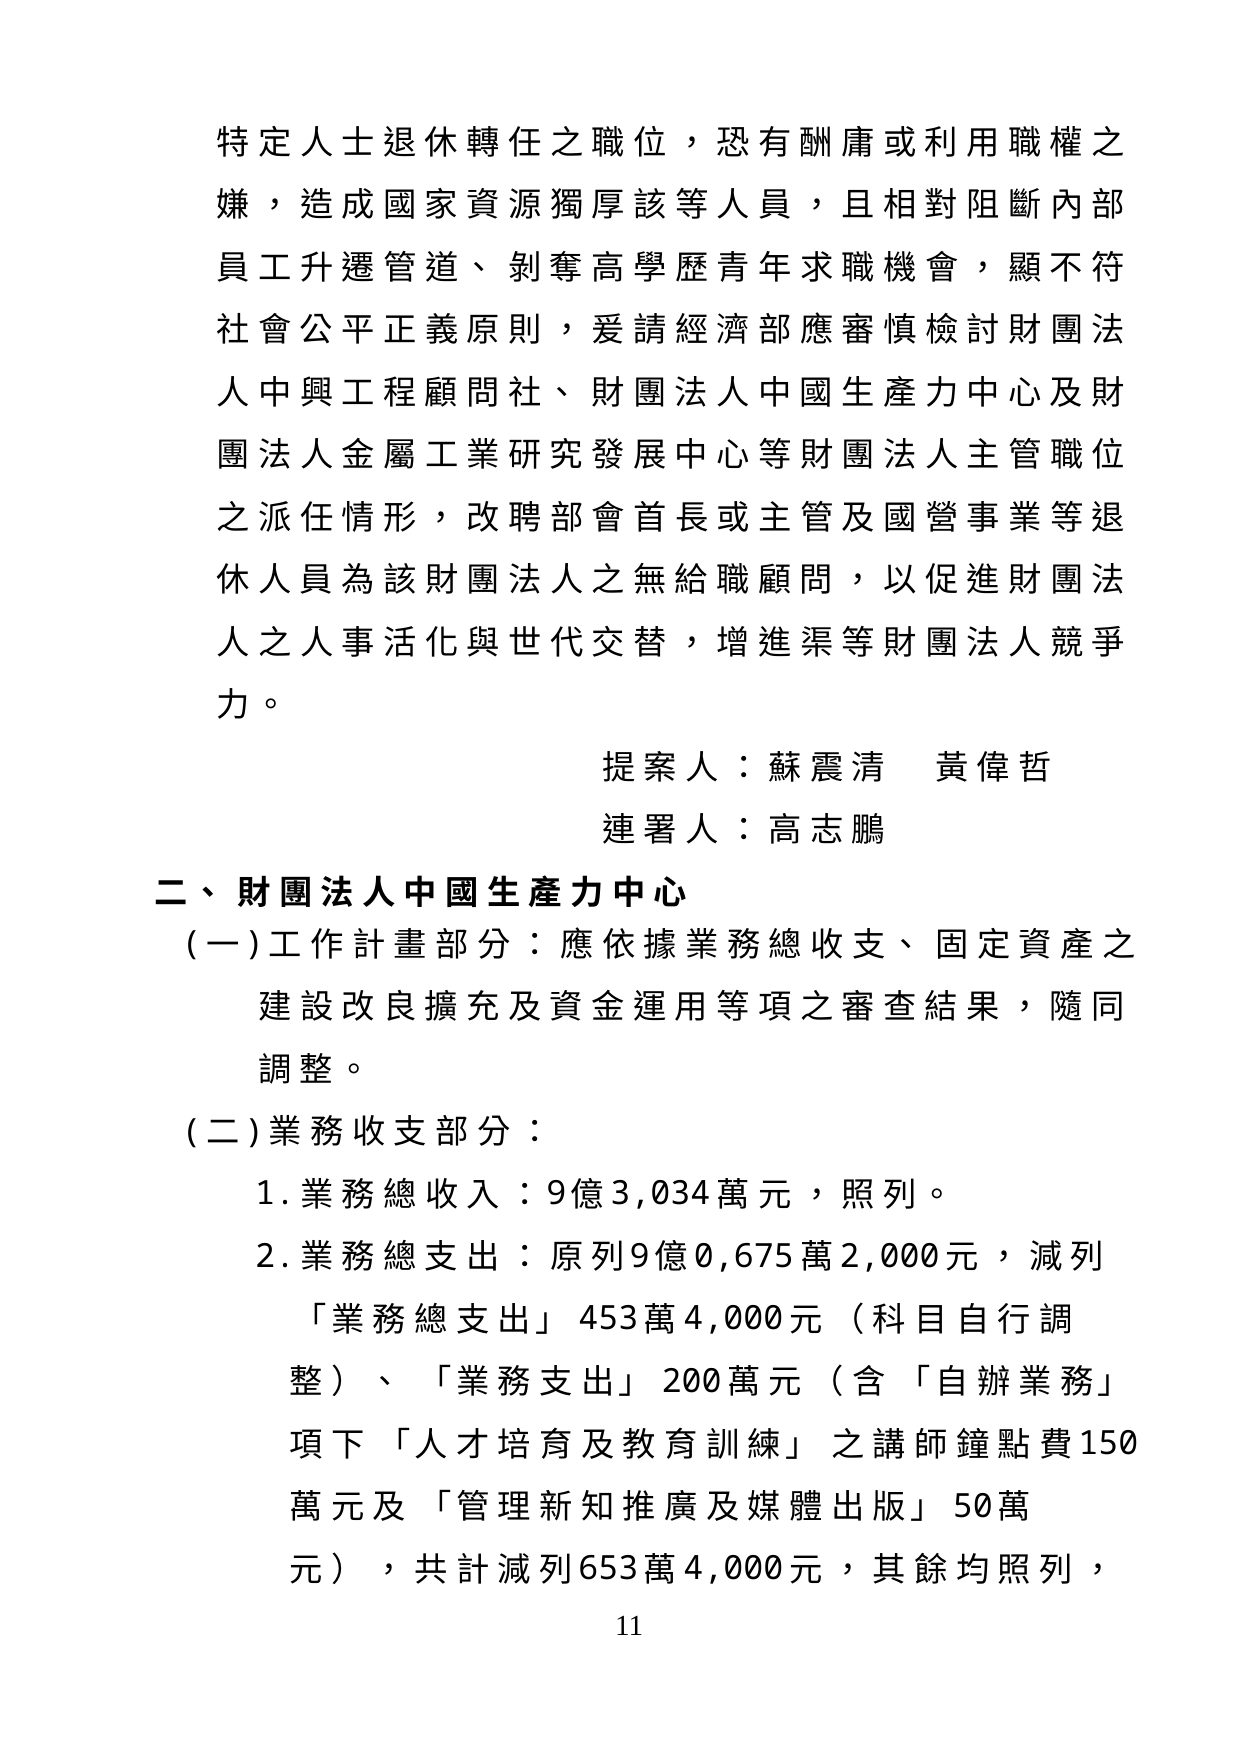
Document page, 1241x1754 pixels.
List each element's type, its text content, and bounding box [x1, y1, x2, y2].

text 提案人：蘇震清 黃偉哲 [593, 723, 1132, 786]
text 1.業務總收入：9億3,034萬元，照列。 [247, 1161, 1150, 1223]
text (一)工作計畫部分：應依據業務總收支、固定資產之建設改良擴充及資金運用等項之審查結果，隨同調整。 [178, 911, 1150, 1098]
text 二、財團法人中國生產力中心 [143, 848, 1150, 911]
text (二)業務收支部分： [178, 1098, 1150, 1161]
text 2.業務總支出：原列9億0,675萬2,000元，減列「業務總支出」453萬4,000元（科目自行調整）、「業務支出」200萬元（含「自辦業務」項下「人才培育及教育訓練」之講師鐘點費150萬元及「管理新知推廣及媒體出版」50萬元），共計減列653萬4,000元，其餘均照列， [247, 1223, 1150, 1598]
text 連署人：高志鵬 [593, 786, 1132, 848]
text 特定人士退休轉任之職位，恐有酬庸或利用職權之嫌，造成國家資源獨厚該等人員，且相對阻斷內部員工升遷管道、剝奪高學歷青年求職機會，顯不符社會公平正義原則，爰請經濟部應審慎檢討財團法人中興工程顧問社、財團法人中國生產力中心及財團法人金屬工業研究發展中心等財團法人主管職位之派任情形，改聘部會首長或主管及國營事業等退休人員為該財團法人之無給職顧問，以促進財團法人之人事活化與世代交替，增進渠等財團法人競爭力。 [143, 98, 1150, 723]
